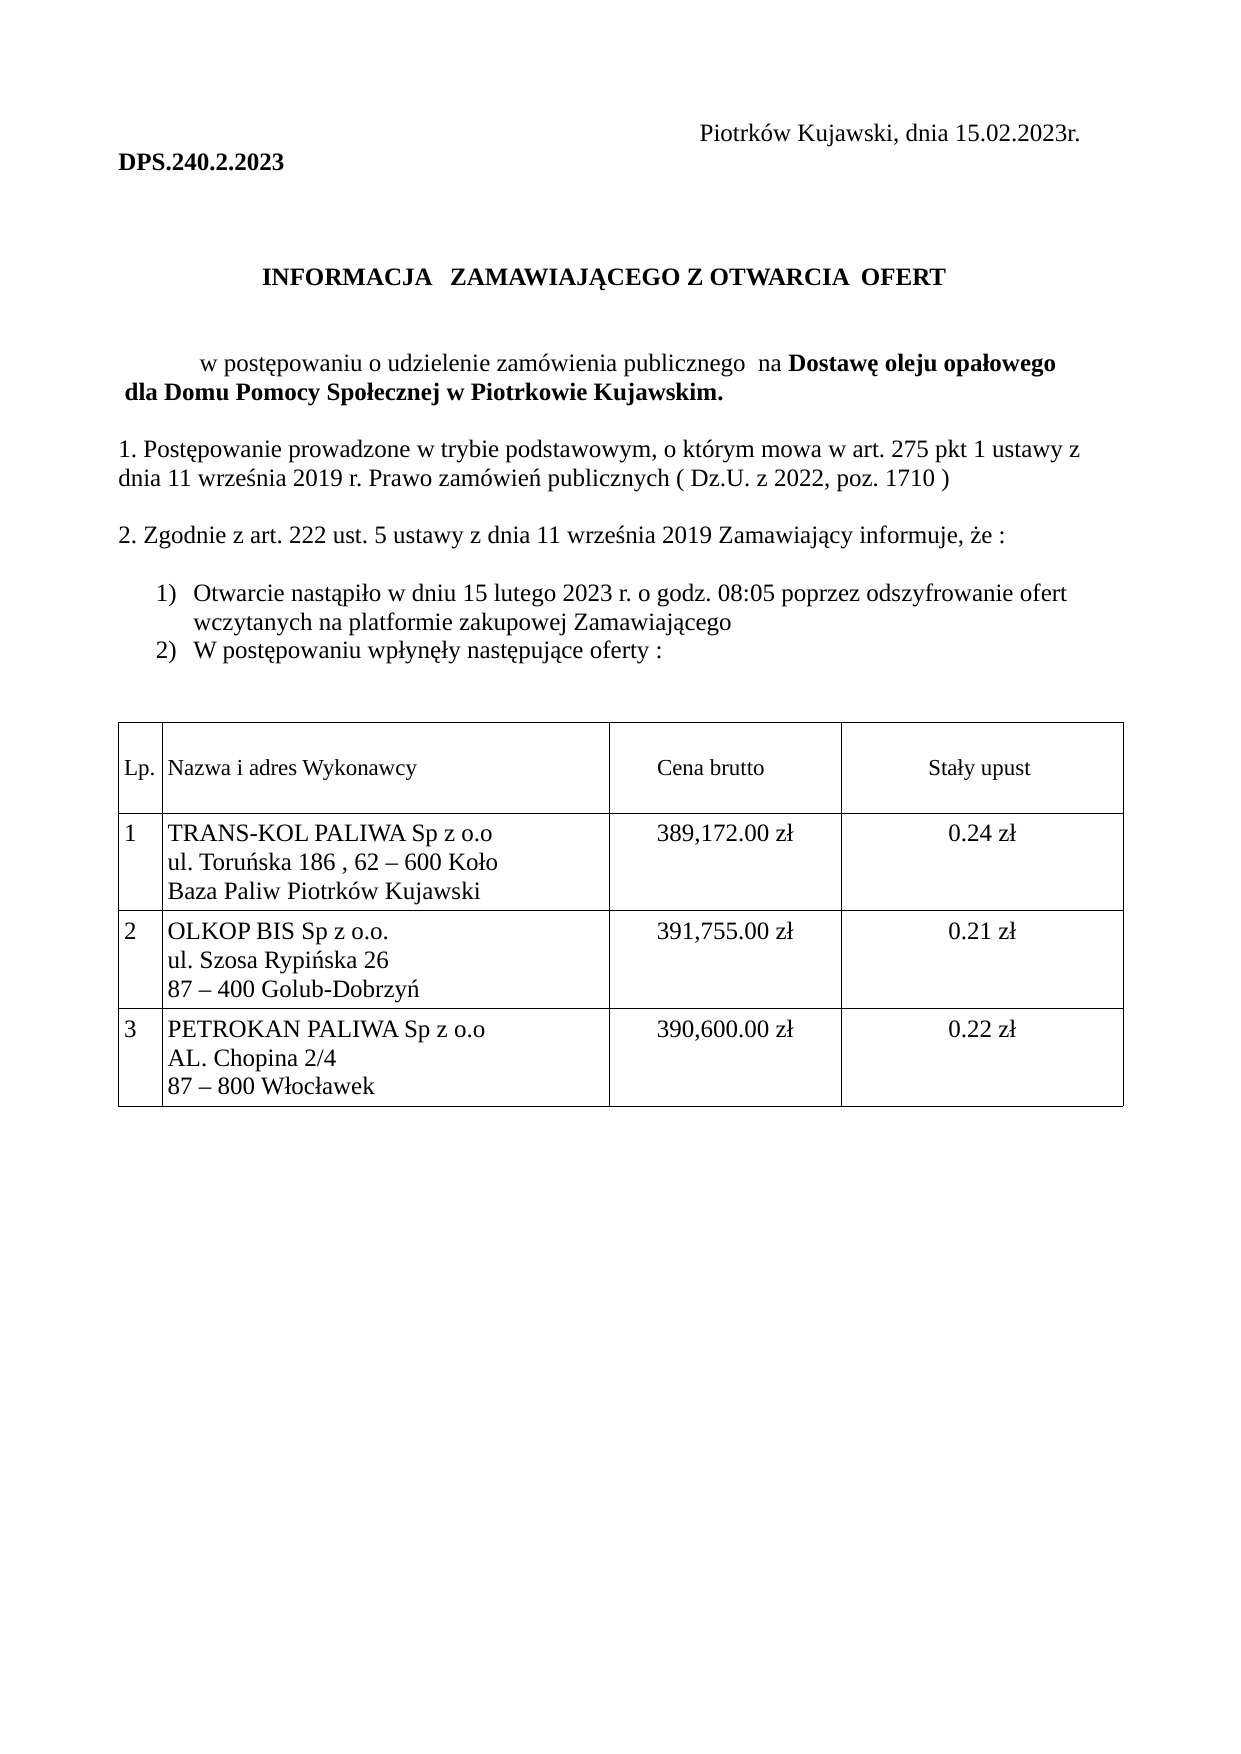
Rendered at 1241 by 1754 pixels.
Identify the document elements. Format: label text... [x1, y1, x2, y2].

table_cell 389 172,00 zł [610, 814, 841, 910]
list W postępowaniu wpłynęły następujące oferty : [156, 636, 1122, 664]
table_cell OLKOP BIS Sp z o.o. ul. Szosa Rypińska 26 87 – 400 Golub-Dobrzyń [163, 911, 609, 1008]
text DPS.240.2.2023 [118, 147, 1122, 176]
table_header Nazwa i adres Wykonawcy [163, 723, 609, 812]
table_cell 3 [119, 1009, 162, 1106]
table_cell 0,21 zł [842, 911, 1123, 1008]
text 2. Zgodnie z art. 222 ust. 5 ustawy z dnia 11 września 2019 Zamawiający informuje, że : [118, 521, 1122, 549]
table_header Lp. [119, 723, 162, 812]
table_cell 391 755,00 zł [610, 911, 841, 1008]
table_cell 0,22 zł [842, 1009, 1123, 1106]
table_cell 1 [119, 814, 162, 910]
table_cell PETROKAN PALIWA Sp z o.o AL. Chopina 2/4 87 – 800 Włocławek [163, 1009, 609, 1106]
table_header Cena brutto [610, 723, 841, 812]
text Piotrków Kujawski, dnia 15.02.2023r. [118, 118, 1122, 147]
table_cell 0,24 zł [842, 814, 1123, 910]
table_header Stały upust [842, 723, 1123, 812]
table_cell 2 [119, 911, 162, 1008]
text w postępowaniu o udzielenie zamówienia publicznego na Dostawę oleju opałowego [118, 348, 1122, 377]
table_cell 390 600,00 zł [610, 1009, 841, 1106]
text INFORMACJA ZAMAWIAJĄCEGO Z OTWARCIA OFERT [118, 262, 1122, 291]
text dla Domu Pomocy Społecznej w Piotrkowie Kujawskim. [118, 377, 1122, 406]
table_cell TRANS-KOL PALIWA Sp z o.o ul. Toruńska 186 , 62 – 600 Koło Baza Paliw Piotrków Kujawski [163, 814, 609, 910]
text 1. Postępowanie prowadzone w trybie podstawowym, o którym mowa w art. 275 pkt 1 ustawy z dnia 11 września 2019 r. Prawo zamówień publicznych ( Dz.U. z 2022, poz. 1710 ) [118, 434, 1122, 492]
list Otwarcie nastąpiło w dniu 15 lutego 2023 r. o godz. 08:05 poprzez odszyfrowanie ofert wczytanych na platformie zakupowej Zamawiającego [156, 578, 1122, 636]
